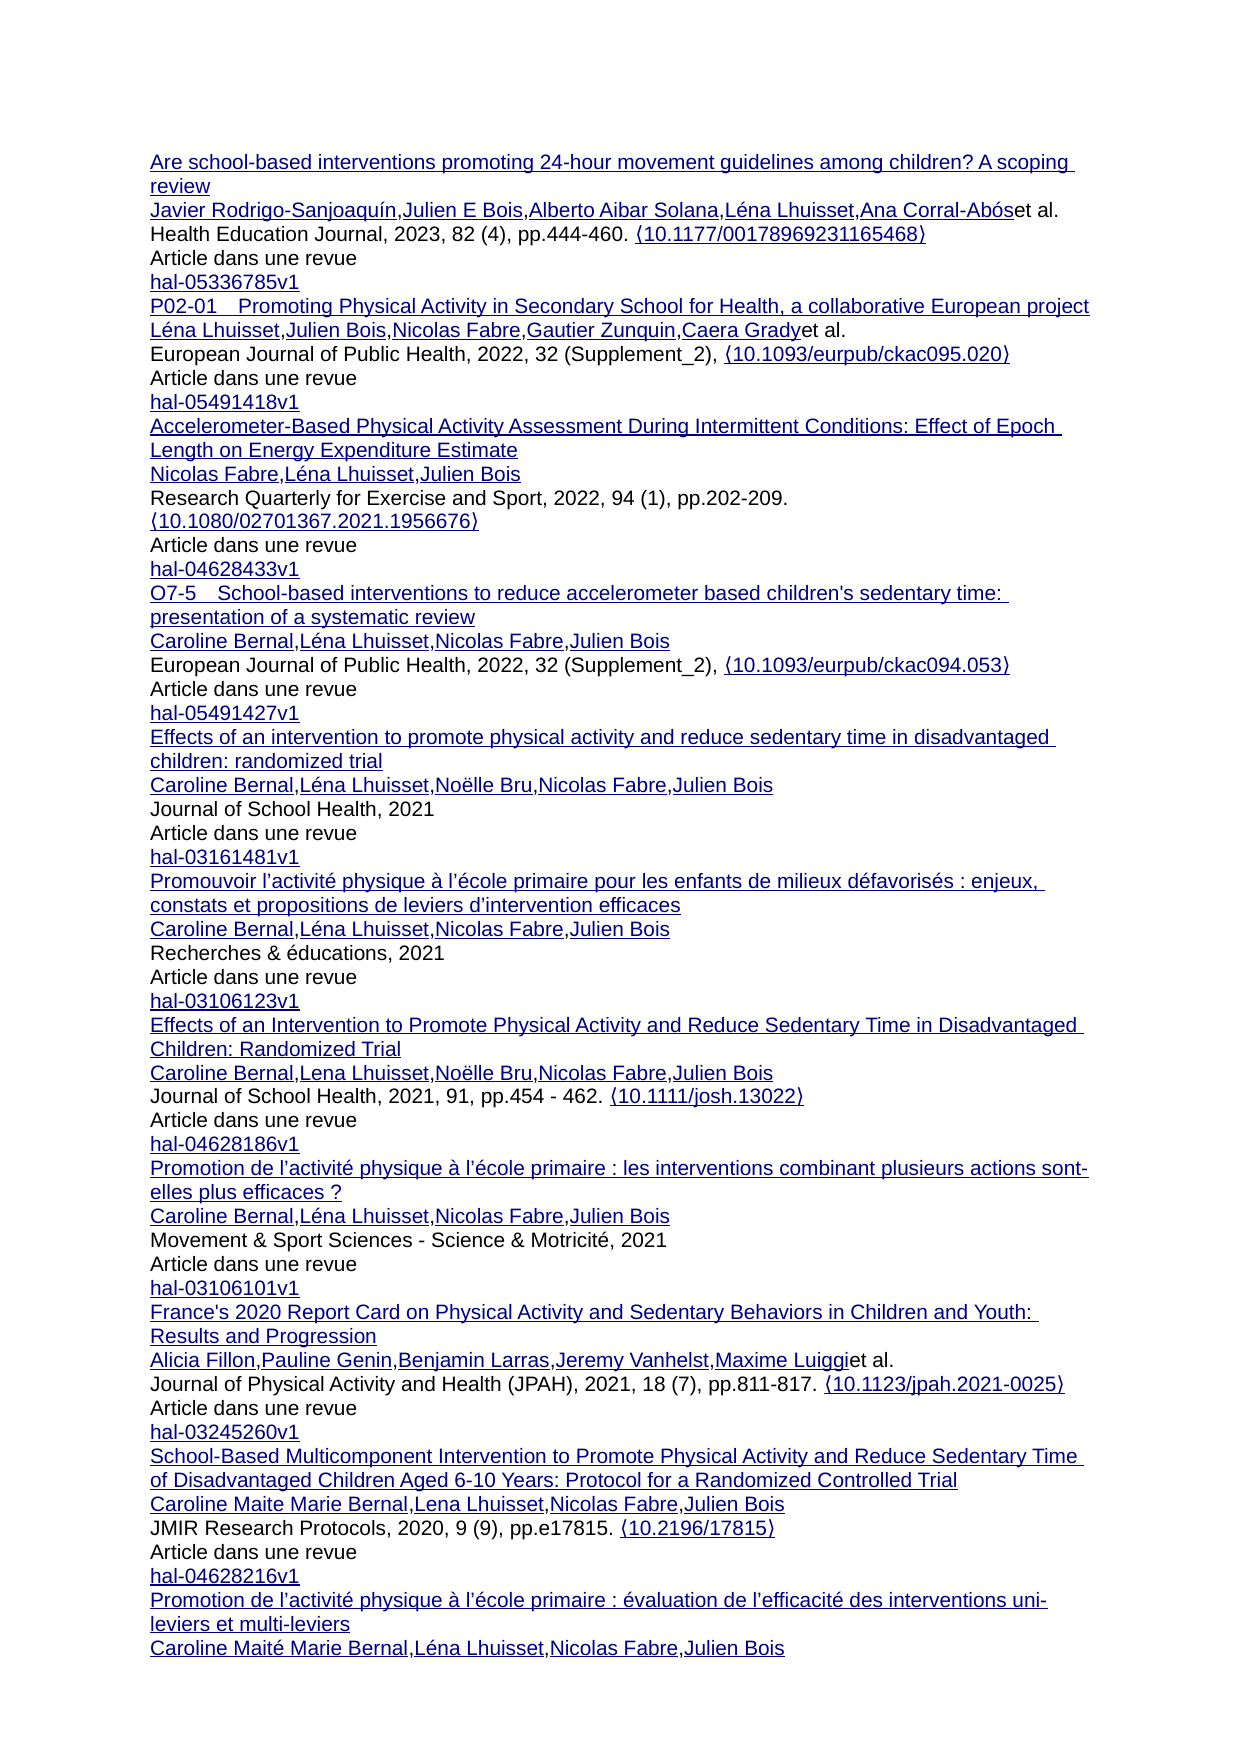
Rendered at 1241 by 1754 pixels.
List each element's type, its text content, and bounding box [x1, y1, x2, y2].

table_cell Promotion de l’activité physique à l’école primaire : évaluation de l’efficacité des interventions uni-leviers et multi-leviers Caroline Maité Marie Bernal,Léna Lhuisset,Nicolas Fabre,Julien Bois [150, 1588, 1090, 1659]
table_cell Promotion de l’activité physique à l’école primaire : les interventions combinant plusieurs actions sont-elles plus efficaces ? Caroline Bernal,Léna Lhuisset,Nicolas Fabre,Julien Bois Movement & Sport Sciences - Science & Motricité, 2021 Article dans une revue hal-03106101v1 [150, 1156, 1090, 1300]
table_cell P02-01 Promoting Physical Activity in Secondary School for Health, a collaborative European project [150, 294, 1090, 315]
table_cell Effects of an intervention to promote physical activity and reduce sedentary time in disadvantaged children: randomized trial Caroline Bernal,Léna Lhuisset,Noëlle Bru,Nicolas Fabre,Julien Bois Journal of School Health, 2021 Article dans une revue hal-03161481v1 [150, 725, 1090, 869]
table_cell France's 2020 Report Card on Physical Activity and Sedentary Behaviors in Children and Youth: Results and Progression Alicia Fillon,Pauline Genin,Benjamin Larras,Jeremy Vanhelst,Maxime Luiggiet al. Journal of Physical Activity and Health (JPAH), 2021, 18 (7), pp.811-817. ⟨10.1123/jpah.2021-0025⟩ Article dans une revue hal-03245260v1 [150, 1300, 1090, 1444]
table_cell O7-5 School-based interventions to reduce accelerometer based children's sedentary time: presentation of a systematic review Caroline Bernal,Léna Lhuisset,Nicolas Fabre,Julien Bois European Journal of Public Health, 2022, 32 (Supplement_2), ⟨10.1093/eurpub/ckac094.053⟩ Article dans une revue hal-05491427v1 [150, 581, 1090, 725]
table_cell School-Based Multicomponent Intervention to Promote Physical Activity and Reduce Sedentary Time of Disadvantaged Children Aged 6-10 Years: Protocol for a Randomized Controlled Trial Caroline Maite Marie Bernal,Lena Lhuisset,Nicolas Fabre,Julien Bois JMIR Research Protocols, 2020, 9 (9), pp.e17815. ⟨10.2196/17815⟩ Article dans une revue hal-04628216v1 [150, 1444, 1090, 1587]
table_cell Léna Lhuisset,Julien Bois,Nicolas Fabre,Gautier Zunquin,Caera Gradyet al. European Journal of Public Health, 2022, 32 (Supplement_2), ⟨10.1093/eurpub/ckac095.020⟩ Article dans une revue hal-05491418v1 [150, 316, 1090, 413]
table_cell Promouvoir l’activité physique à l’école primaire pour les enfants de milieux défavorisés : enjeux, constats et propositions de leviers d’intervention efficaces Caroline Bernal,Léna Lhuisset,Nicolas Fabre,Julien Bois Recherches & éducations, 2021 Article dans une revue hal-03106123v1 [150, 869, 1090, 1012]
table_cell Effects of an Intervention to Promote Physical Activity and Reduce Sedentary Time in Disadvantaged Children: Randomized Trial Caroline Bernal,Lena Lhuisset,Noëlle Bru,Nicolas Fabre,Julien Bois Journal of School Health, 2021, 91, pp.454 - 462. ⟨10.1111/josh.13022⟩ Article dans une revue hal-04628186v1 [150, 1013, 1090, 1156]
table_cell Accelerometer-Based Physical Activity Assessment During Intermittent Conditions: Effect of Epoch Length on Energy Expenditure Estimate Nicolas Fabre,Léna Lhuisset,Julien Bois Research Quarterly for Exercise and Sport, 2022, 94 (1), pp.202-209. ⟨10.1080/02701367.2021.1956676⟩ Article dans une revue hal-04628433v1 [150, 414, 1090, 581]
table_cell Are school-based interventions promoting 24-hour movement guidelines among children? A scoping review Javier Rodrigo-Sanjoaquín,Julien E Bois,Alberto Aibar Solana,Léna Lhuisset,Ana Corral-Abóset al. Health Education Journal, 2023, 82 (4), pp.444-460. ⟨10.1177/00178969231165468⟩ Article dans une revue hal-05336785v1 [150, 150, 1090, 294]
